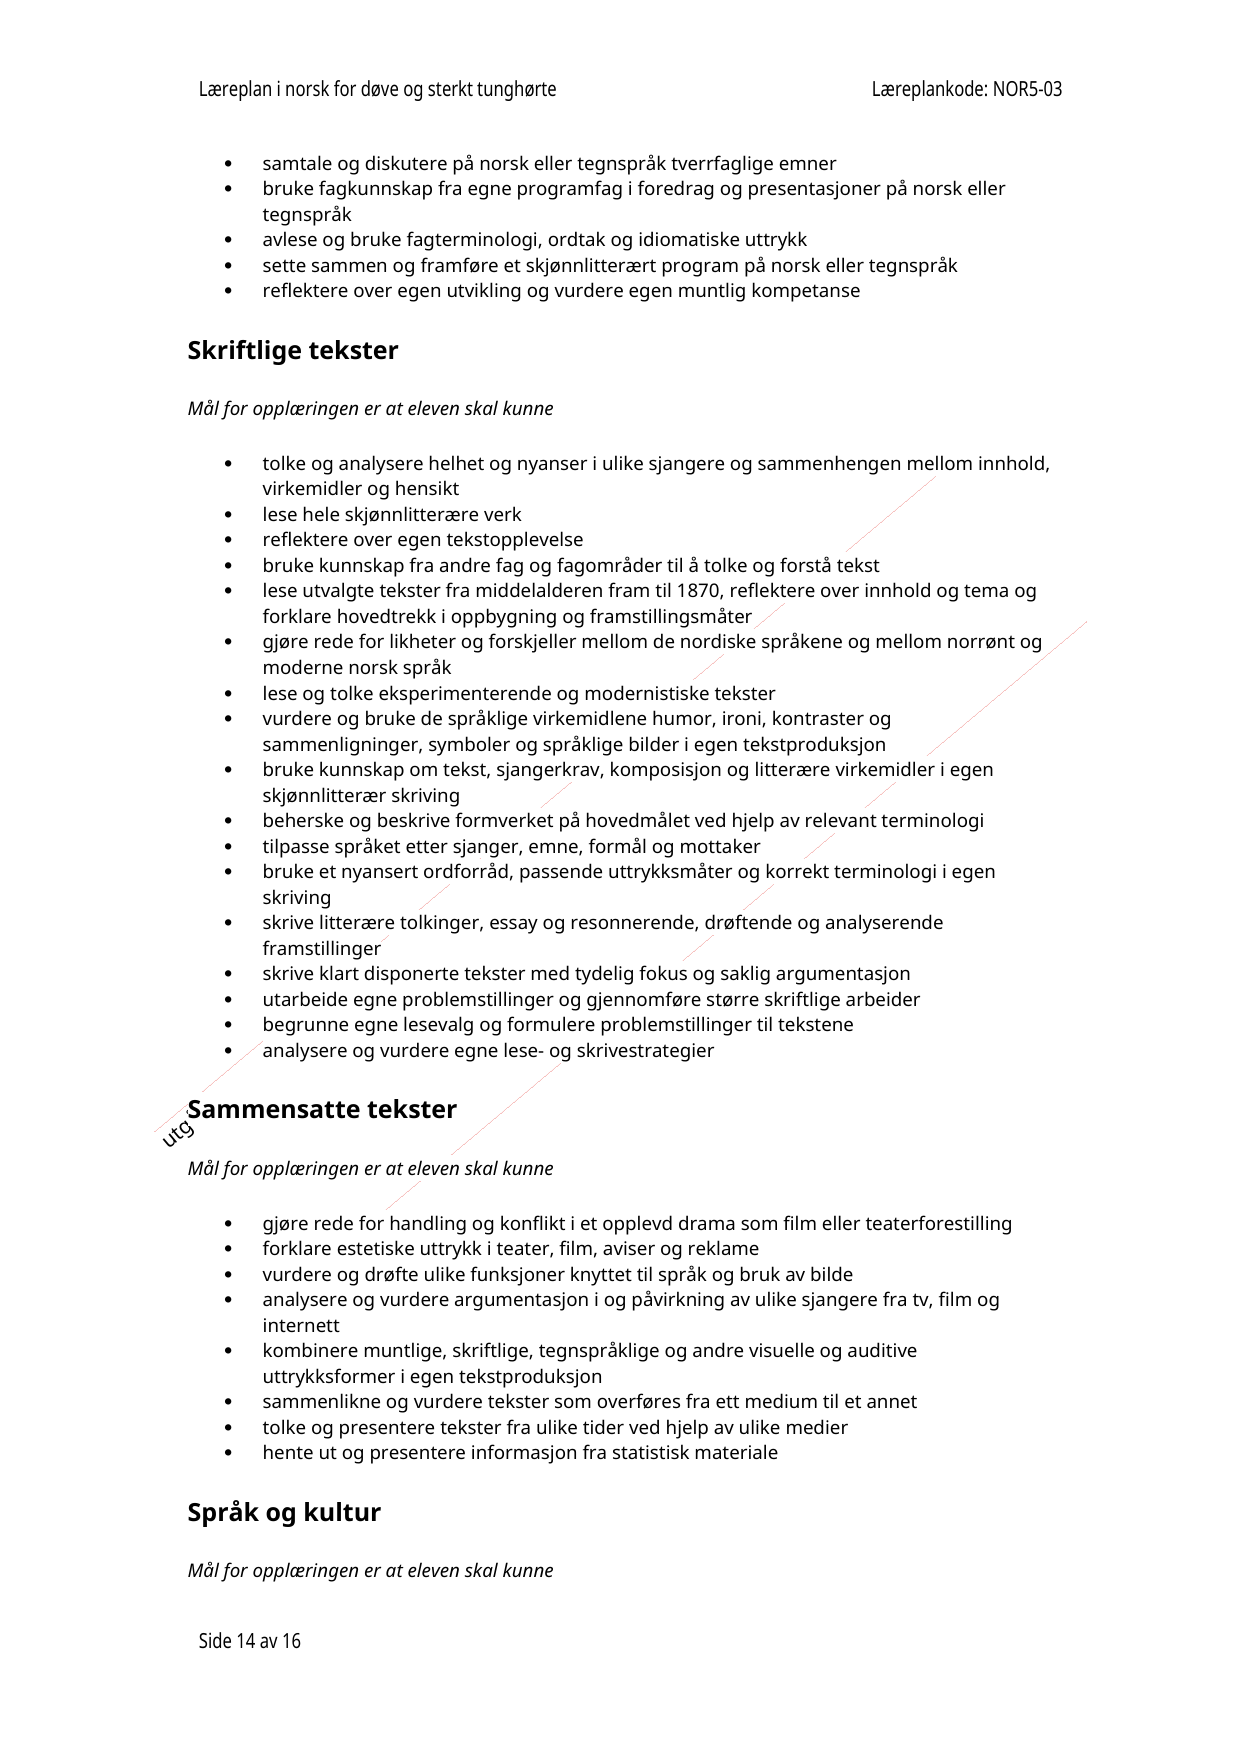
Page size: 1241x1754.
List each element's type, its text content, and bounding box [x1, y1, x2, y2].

list beherske og beskrive formverket på hovedmålet ved hjelp av relevant terminologi [225, 807, 540, 833]
list lese hele skjønnlitterære verk [225, 501, 263, 527]
list bruke et nyansert ordforråd, passende uttrykksmåter og korrekt terminologi i egen skriving [225, 858, 479, 909]
list beherske og beskrive formverket på hovedmålet ved hjelp av relevant terminologi [866, 807, 1053, 833]
list skrive klart disponerte tekster med tydelig fokus og saklig argumentasjon [911, 961, 1053, 986]
subtitle Sammensatte tekster [458, 1092, 524, 1126]
list tilpasse språket etter sjanger, emne, formål og mottaker [807, 833, 1053, 858]
subtitle Skriftlige tekster [399, 332, 1053, 366]
list sammenlikne og vurdere tekster som overføres fra ett medium til et annet [225, 1388, 1053, 1414]
list sette sammen og framføre et skjønnlitterært program på norsk eller tegnspråk [958, 252, 1053, 278]
list vurdere og drøfte ulike funksjoner knyttet til språk og bruk av bilde [854, 1261, 1053, 1286]
list samtale og diskutere på norsk eller tegnspråk tverrfaglige emner [837, 150, 1053, 176]
list skrive litterære tolkinger, essay og resonnerende, drøftende og analyserende framstillinger [684, 909, 1053, 961]
list tolke og presentere tekster fra ulike tider ved hjelp av ulike medier [848, 1414, 1053, 1439]
list lese hele skjønnlitterære verk [522, 501, 904, 527]
list tilpasse språket etter sjanger, emne, formål og mottaker [761, 833, 833, 858]
list bruke fagkunnskap fra egne programfag i foredrag og presentasjoner på norsk eller tegnspråk [352, 176, 1053, 227]
subtitle Språk og kultur [382, 1494, 1053, 1528]
list avlese og bruke fagterminologi, ordtak og idiomatiske uttrykk [807, 227, 1053, 252]
list reflektere over egen tekstopplevelse [847, 527, 1053, 552]
list reflektere over egen tekstopplevelse [225, 527, 263, 552]
text Mål for opplæringen er at eleven skal kunne [561, 396, 1053, 421]
list utarbeide egne problemstillinger og gjennomføre større skriftlige arbeider [921, 986, 1053, 1012]
list analysere og vurdere argumentasjon i og påvirkning av ulike sjangere fra tv, film og internett [225, 1286, 263, 1337]
list lese utvalgte tekster fra middelalderen fram til 1870, reflektere over innhold og tema og forklare hovedtrekk i oppbygning og framstillingsmåter [755, 578, 1053, 629]
list lese hele skjønnlitterære verk [877, 501, 1053, 527]
list bruke et nyansert ordforråd, passende uttrykksmåter og korrekt terminologi i egen skriving [746, 858, 1053, 909]
list bruke kunnskap fra andre fag og fagområder til å tolke og forstå tekst [880, 552, 1053, 578]
subtitle Sammensatte tekster [487, 1092, 1053, 1126]
list reflektere over egen utvikling og vurdere egen muntlig kompetanse [861, 278, 1053, 303]
list tolke og analysere helhet og nyanser i ulike sjangere og sammenhengen mellom innhold, virkemidler og hensikt [908, 450, 1053, 501]
list bruke kunnskap om tekst, sjangerkrav, komposisjon og litterære virkemidler i egen skjønnlitterær skriving [460, 782, 570, 807]
list analysere og vurdere egne lese- og skrivestrategier [715, 1037, 1053, 1063]
list bruke et nyansert ordforråd, passende uttrykksmåter og korrekt terminologi i egen skriving [422, 884, 772, 909]
list bruke kunnskap om tekst, sjangerkrav, komposisjon og litterære virkemidler i egen skjønnlitterær skriving [543, 782, 894, 807]
list tolke og analysere helhet og nyanser i ulike sjangere og sammenhengen mellom innhold, virkemidler og hensikt [459, 476, 934, 501]
list lese og tolke eksperimenterende og modernistiske tekster [776, 680, 1015, 705]
list kombinere muntlige, skriftlige, tegnspråklige og andre visuelle og auditive uttrykksformer i egen tekstproduksjon [225, 1337, 1053, 1388]
text Mål for opplæringen er at eleven skal kunne [187, 1557, 1053, 1583]
list bruke fagkunnskap fra egne programfag i foredrag og presentasjoner på norsk eller tegnspråk [225, 176, 263, 227]
list vurdere og bruke de språklige virkemidlene humor, ironi, kontraster og sammenligninger, symboler og språklige bilder i egen tekstproduksjon [928, 705, 1053, 756]
list reflektere over egen tekstopplevelse [584, 527, 873, 552]
list skrive litterære tolkinger, essay og resonnerende, drøftende og analyserende framstillinger [381, 935, 711, 961]
list bruke et nyansert ordforråd, passende uttrykksmåter og korrekt terminologi i egen skriving [332, 884, 448, 909]
list vurdere og bruke de språklige virkemidlene humor, ironi, kontraster og sammenligninger, symboler og språklige bilder i egen tekstproduksjon [887, 705, 986, 756]
list begrunne egne lesevalg og formulere problemstillinger til tekstene [854, 1012, 1053, 1037]
list analysere og vurdere argumentasjon i og påvirkning av ulike sjangere fra tv, film og internett [340, 1286, 1053, 1337]
list bruke kunnskap om tekst, sjangerkrav, komposisjon og litterære virkemidler i egen skjønnlitterær skriving [867, 756, 1053, 807]
list lese og tolke eksperimenterende og modernistiske tekster [989, 680, 1053, 705]
list gjøre rede for likheter og forskjeller mellom de nordiske språkene og mellom norrønt og moderne norsk språk [452, 654, 722, 680]
list hente ut og presentere informasjon fra statistisk materiale [225, 1439, 1053, 1465]
list skrive litterære tolkinger, essay og resonnerende, drøftende og analyserende framstillinger [225, 909, 418, 961]
text Mål for opplæringen er at eleven skal kunne [561, 1155, 1053, 1181]
list gjøre rede for likheter og forskjeller mellom de nordiske språkene og mellom norrønt og moderne norsk språk [694, 654, 1046, 680]
list forklare estetiske uttrykk i teater, film, aviser og reklame [760, 1235, 1053, 1261]
